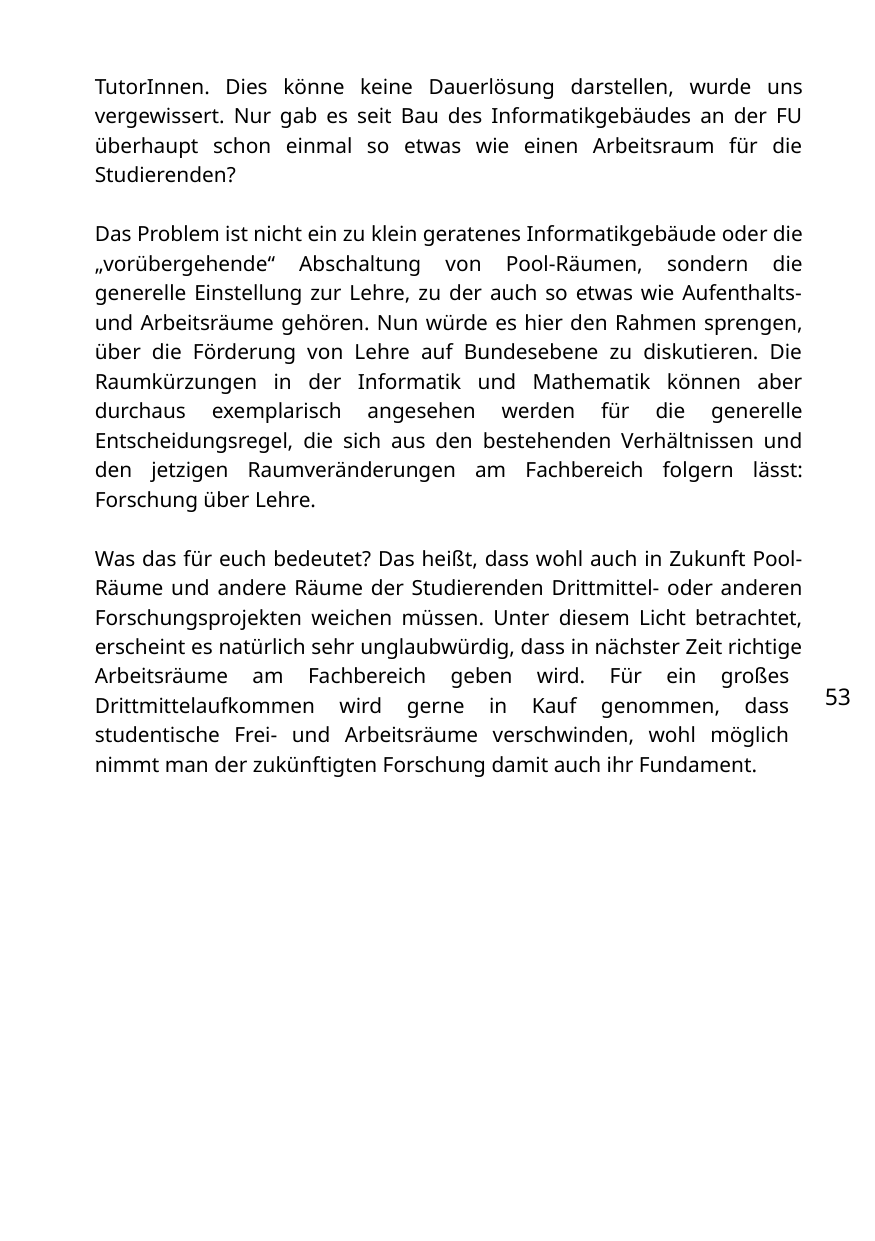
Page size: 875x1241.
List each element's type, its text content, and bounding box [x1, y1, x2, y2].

text Was das für euch bedeutet? Das heißt, dass wohl auch in Zukunft Pool-Räume und andere Räume der Studierenden Drittmittel- oder anderen Forschungsprojekten weichen müssen. Unter diesem Licht betrachtet, erscheint es natürlich sehr unglaubwürdig, dass in nächster Zeit richtige Arbeitsräume am Fachbereich geben wird. Für ein großes Drittmittelaufkommen wird gerne in Kauf genommen, dass studentische Frei- und Arbeitsräume verschwinden, wohl möglich nimmt man der zukünftigten Forschung damit auch ihr Fundament. [94, 542, 803, 778]
text TutorInnen. Dies könne keine Dauerlösung darstellen, wurde uns vergewissert. Nur gab es seit Bau des Informatikgebäudes an der FU überhaupt schon einmal so etwas wie einen Arbeitsraum für die Studierenden? [94, 71, 803, 189]
text Das Problem ist nicht ein zu klein geratenes Informatikgebäude oder die „vorübergehende“ Abschaltung von Pool-Räumen, sondern die generelle Einstellung zur Lehre, zu der auch so etwas wie Aufenthalts- und Arbeitsräume gehören. Nun würde es hier den Rahmen sprengen, über die Förderung von Lehre auf Bundesebene zu diskutieren. Die Raumkürzungen in der Informatik und Mathematik können aber durchaus exemplarisch angesehen werden für die generelle Entscheidungsregel, die sich aus den bestehenden Verhältnissen und den jetzigen Raumveränderungen am Fachbereich folgern lässt: Forschung über Lehre. [94, 218, 803, 513]
